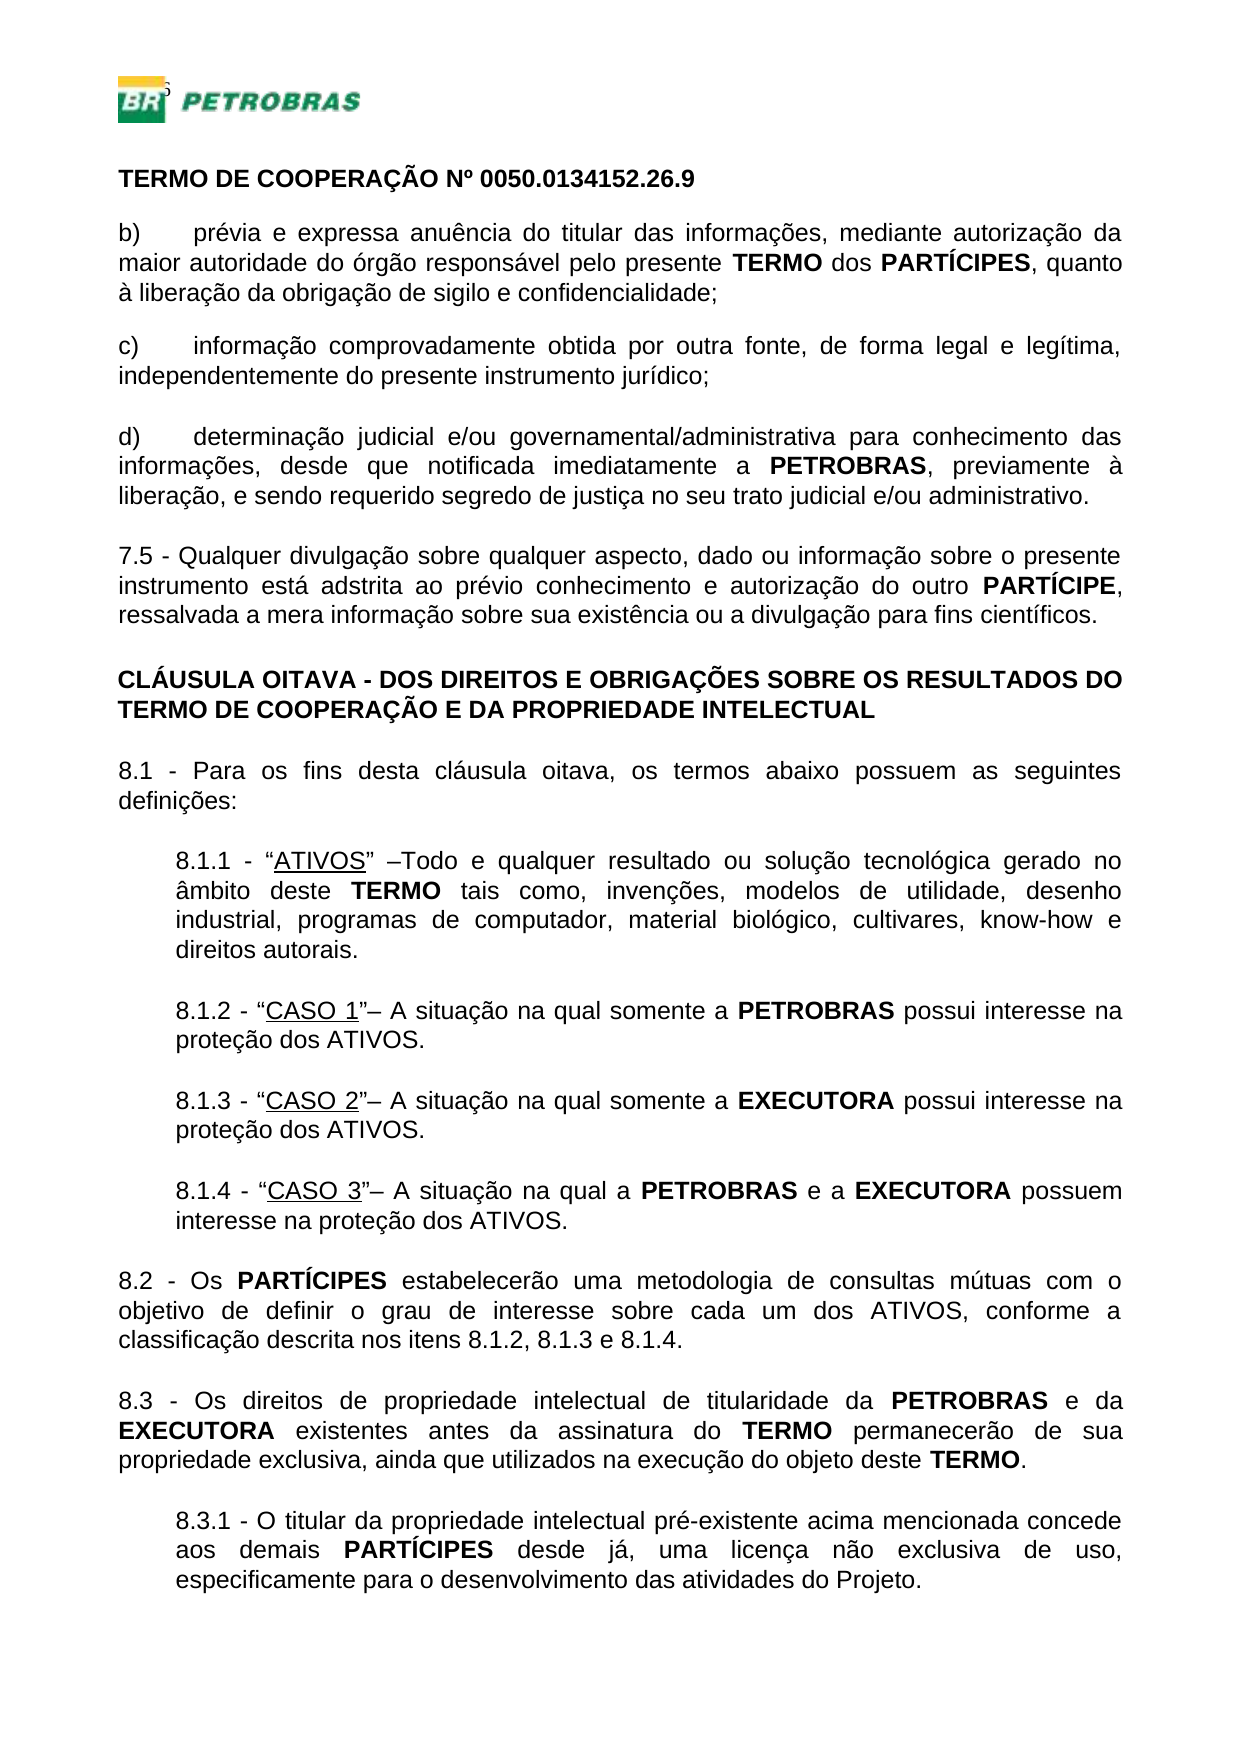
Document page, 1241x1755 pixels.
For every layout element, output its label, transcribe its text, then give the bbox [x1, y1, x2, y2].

text 8.3 - Os direitos de propriedade intelectual de titularidade da PETROBRAS e da EXECUTORA existentes antes da assinatura do TERMO permanecerão de sua propriedade exclusiva, ainda que utilizados na execução do objeto deste TERMO. [118, 1386, 1123, 1474]
text 8.1.4 - “CASO 3”– A situação na qual a PETROBRAS e a EXECUTORA possuem interesse na proteção dos ATIVOS. [175, 1176, 1123, 1234]
text 8.1.3 - “CASO 2”– A situação na qual somente a EXECUTORA possui interesse na proteção dos ATIVOS. [175, 1086, 1123, 1144]
list prévia e expressa anuência do titular das informações, mediante autorização da maior autoridade do órgão responsável pelo presente TERMO dos PARTÍCIPES, quanto à liberação da obrigação de sigilo e confidencialidade; [118, 218, 1123, 306]
text 8.1.1 - “ATIVOS” –Todo e qualquer resultado ou solução tecnológica gerado no âmbito deste TERMO tais como, invenções, modelos de utilidade, desenho industrial, programas de computador, material biológico, cultivares, know-how e direitos autorais. [175, 846, 1123, 964]
list informação comprovadamente obtida por outra fonte, de forma legal e legítima, independentemente do presente instrumento jurídico; [118, 331, 1123, 389]
text 8.3.1 - O titular da propriedade intelectual pré-existente acima mencionada concede aos demais PARTÍCIPES desde já, uma licença não exclusiva de uso, especificamente para o desenvolvimento das atividades do Projeto. [175, 1506, 1123, 1594]
text 8.2 - Os PARTÍCIPES estabelecerão uma metodologia de consultas mútuas com o objetivo de definir o grau de interesse sobre cada um dos ATIVOS, conforme a classificação descrita nos itens 8.1.2, 8.1.3 e 8.1.4. [118, 1266, 1123, 1354]
text 8.1.2 - “CASO 1”– A situação na qual somente a PETROBRAS possui interesse na proteção dos ATIVOS. [175, 996, 1123, 1054]
text 8.1 - Para os fins desta cláusula oitava, os termos abaixo possuem as seguintes definições: [118, 756, 1123, 814]
subtitle CLÁUSULA OITAVA - DOS DIREITOS E OBRIGAÇÕES SOBRE OS RESULTADOS DO TERMO DE COOPERAÇÃO E DA PROPRIEDADE INTELECTUAL [117, 665, 1124, 724]
text 7.5 - Qualquer divulgação sobre qualquer aspecto, dado ou informação sobre o presente instrumento está adstrita ao prévio conhecimento e autorização do outro PARTÍCIPE, ressalvada a mera informação sobre sua existência ou a divulgação para fins científicos. [118, 541, 1123, 629]
list determinação judicial e/ou governamental/administrativa para conhecimento das informações, desde que notificada imediatamente a PETROBRAS, previamente à liberação, e sendo requerido segredo de justiça no seu trato judicial e/ou administrativo. [118, 421, 1123, 509]
